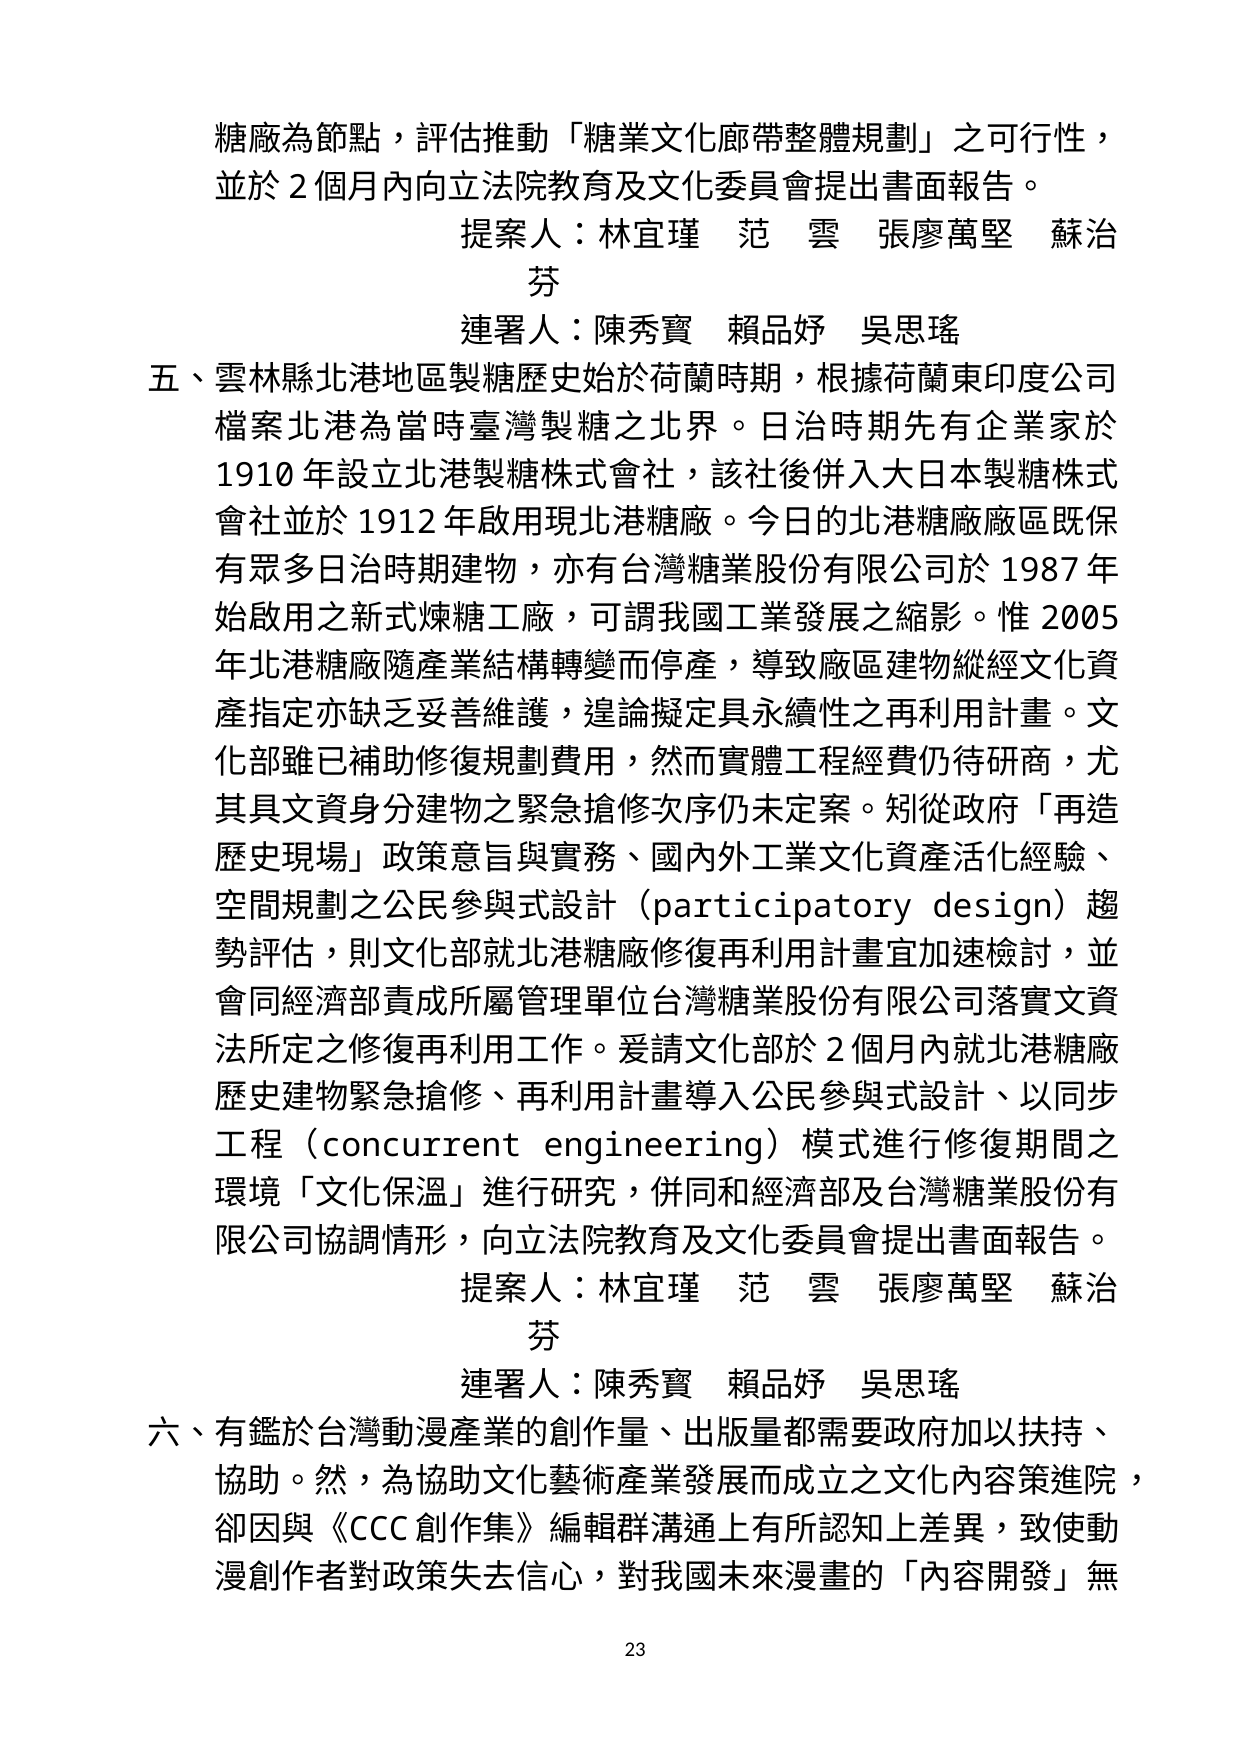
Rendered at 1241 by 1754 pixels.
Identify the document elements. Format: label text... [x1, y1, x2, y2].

text 連署人：陳秀寳 賴品妤 吳思瑤 [460, 304, 1120, 352]
text 六、有鑑於台灣動漫產業的創作量、出版量都需要政府加以扶持、協助。然，為協助文化藝術產業發展而成立之文化內容策進院，卻因與《CCC創作集》編輯群溝通上有所認知上差異，致使動漫創作者對政策失去信心，對我國未來漫畫的「內容開發」無疑是雪上加霜。爰要求文化內容策進院應秉於創立使命，於1個月內提出明確資源與方案，以協助台灣動漫產業之內容開發能量、留下台灣動漫創作人才，以利我國動漫產業能走向國際市場，並將相關規劃和執行成果以書面形式向立法院教育及文化委員會報告。 [148, 1406, 1120, 1598]
text 連署人：陳秀寳 賴品妤 吳思瑤 [460, 1358, 1120, 1406]
text 提案人：林宜瑾 范 雲 張廖萬堅 蘇治芬 [460, 1262, 1120, 1358]
text 提案人：林宜瑾 范 雲 張廖萬堅 蘇治芬 [460, 208, 1120, 304]
text 四、製糖為我國現代經濟發展之基石，糖外銷所創外匯收入最高幾達我國外匯收入之8成。我國中南部地區交通水利設施之興修，亦多配合製糖工業之發展，甚至為農業地區現代金融奠定基礎。糖業亦形塑臺灣人文風貌，從語言到飲食皆受其影響甚深。隨產業結構轉型，糖業文化資產原應得到妥適保存，惟我國過往文化資產政策對於量體龐大之工業遺址缺乏策略，矧此種規模之歷史場域必須在整體空間政策脈絡下，配合原糖業地區的永續發展進行通盤規劃，此亦為政府「再造歷史現場」政策之目的。爰請文化部會同經濟部、交通部、內政部等有關部會，參考如德國魯爾區埃姆歇公園國際建築展（Internationale Bauausstellung Emscher Park）等知名案例，在「再造歷史現場」與「文化路徑」等政策基礎上，以糖業鐵路為軸、糖廠為節點，評估推動「糖業文化廊帶整體規劃」之可行性，並於2個月內向立法院教育及文化委員會提出書面報告。 [148, 112, 1120, 208]
text 五、雲林縣北港地區製糖歷史始於荷蘭時期，根據荷蘭東印度公司檔案北港為當時臺灣製糖之北界。日治時期先有企業家於1910年設立北港製糖株式會社，該社後併入大日本製糖株式會社並於1912年啟用現北港糖廠。今日的北港糖廠廠區既保有眾多日治時期建物，亦有台灣糖業股份有限公司於1987年始啟用之新式煉糖工廠，可謂我國工業發展之縮影。惟2005年北港糖廠隨產業結構轉變而停產，導致廠區建物縱經文化資產指定亦缺乏妥善維護，遑論擬定具永續性之再利用計畫。文化部雖已補助修復規劃費用，然而實體工程經費仍待研商，尤其具文資身分建物之緊急搶修次序仍未定案。矧從政府「再造歷史現場」政策意旨與實務、國內外工業文化資產活化經驗、空間規劃之公民參與式設計（participatory design）趨勢評估，則文化部就北港糖廠修復再利用計畫宜加速檢討，並會同經濟部責成所屬管理單位台灣糖業股份有限公司落實文資法所定之修復再利用工作。爰請文化部於2個月內就北港糖廠歷史建物緊急搶修、再利用計畫導入公民參與式設計、以同步工程（concurrent engineering）模式進行修復期間之環境「文化保溫」進行研究，併同和經濟部及台灣糖業股份有限公司協調情形，向立法院教育及文化委員會提出書面報告。 [148, 352, 1120, 1262]
